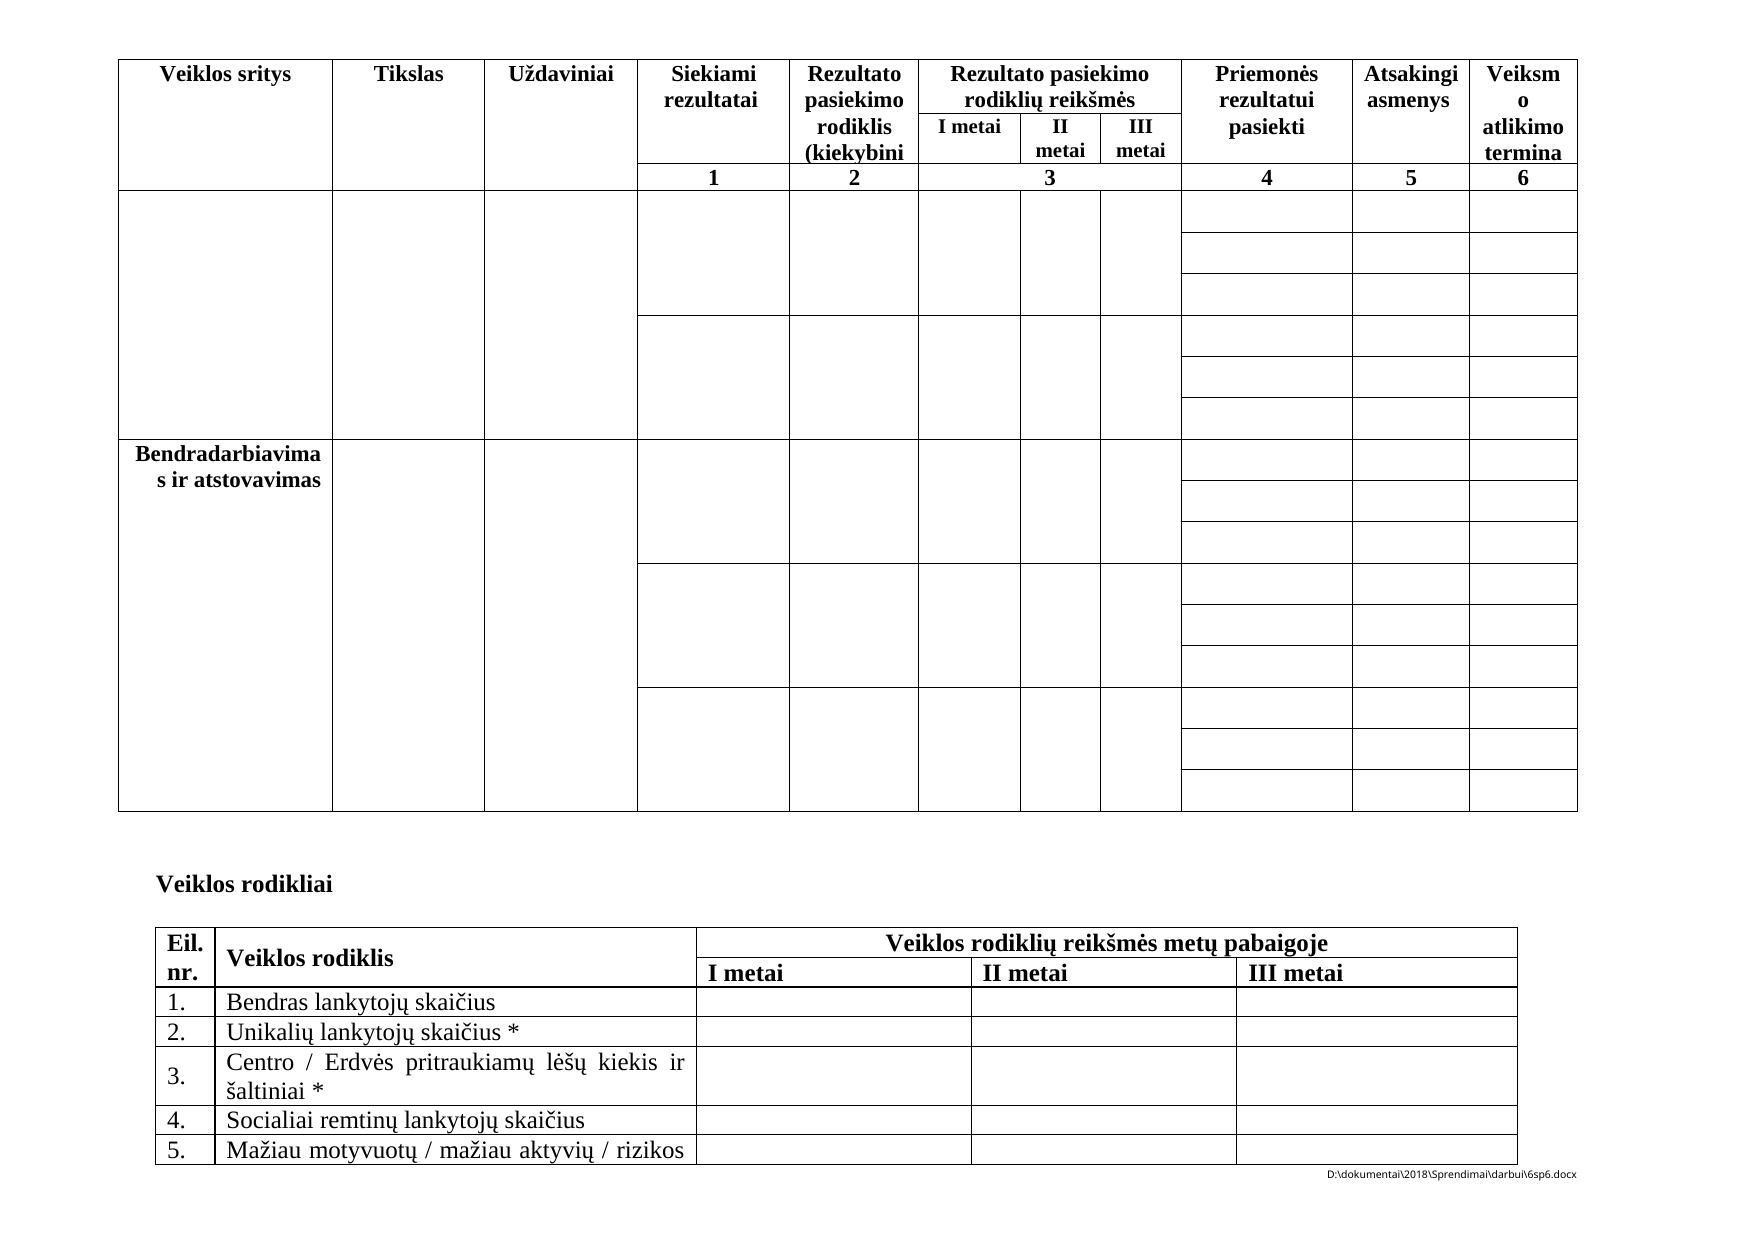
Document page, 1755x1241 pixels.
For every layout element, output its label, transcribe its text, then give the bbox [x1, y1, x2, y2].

table_cell [638, 688, 789, 811]
table_header Siekiami rezultatai [638, 60, 789, 163]
table_cell [1470, 316, 1577, 356]
table_cell [1021, 191, 1100, 314]
table_cell [1470, 440, 1577, 480]
table_cell [1470, 274, 1577, 314]
table_cell Bendras lankytojų skaičius [216, 988, 696, 1016]
table_cell [1353, 646, 1469, 687]
table_cell [1353, 274, 1469, 314]
table_cell [697, 1135, 971, 1164]
table_cell 2 [790, 164, 918, 190]
table_cell [485, 191, 637, 438]
table_cell 5 [1353, 164, 1469, 190]
table_cell 5. [156, 1135, 214, 1164]
table_cell [1182, 564, 1352, 604]
table_cell [1021, 564, 1100, 687]
table_cell [1353, 770, 1469, 811]
table_cell [697, 1017, 971, 1046]
table_header Uždaviniai [485, 60, 637, 190]
table_header Veiklos sritys [119, 60, 332, 190]
table_cell [1353, 357, 1469, 397]
table_cell [1182, 729, 1352, 769]
table_cell [972, 1135, 1236, 1164]
table_cell Mažiau motyvuotų / mažiau aktyvių / rizikos [216, 1135, 696, 1164]
table_cell [1353, 440, 1469, 480]
table_cell [1182, 481, 1352, 521]
table_cell I metai [919, 114, 1020, 163]
table_cell 3 [919, 164, 1181, 190]
table_cell [1353, 233, 1469, 273]
table_cell [1182, 770, 1352, 811]
table_cell [1101, 191, 1181, 314]
table_cell III metai [1237, 958, 1517, 986]
table_cell [790, 688, 918, 811]
table_cell [638, 440, 789, 563]
table_header Eil. nr. [156, 928, 214, 986]
table_cell [1470, 688, 1577, 728]
table_cell [1237, 1017, 1517, 1046]
table_cell [972, 1106, 1236, 1134]
table_cell [1182, 646, 1352, 687]
table_cell Centro / Erdvės pritraukiamų lėšų kiekis ir šaltiniai * [216, 1047, 696, 1104]
table_cell [972, 1017, 1236, 1046]
table_cell [1182, 440, 1352, 480]
table_cell [1182, 191, 1352, 232]
table_cell [1182, 316, 1352, 356]
table_cell Bendradarbiavimas ir atstovavimas [119, 440, 332, 811]
table_cell [1470, 233, 1577, 273]
table_cell [1470, 398, 1577, 438]
table_cell [972, 1047, 1236, 1104]
table_cell [919, 688, 1020, 811]
table_cell II metai [972, 958, 1236, 986]
table_cell [697, 1047, 971, 1104]
table_cell [919, 316, 1020, 438]
table_cell [1182, 357, 1352, 397]
table_cell [1101, 564, 1181, 687]
table_cell [790, 316, 918, 438]
table_cell [1021, 440, 1100, 563]
table_header Veiklos rodiklių reikšmės metų pabaigoje [697, 928, 1517, 957]
table_cell 3. [156, 1047, 214, 1104]
table_cell [1353, 688, 1469, 728]
table_cell [1182, 274, 1352, 314]
text Veiklos rodikliai [156, 869, 1577, 898]
table_cell I metai [697, 958, 971, 986]
table_header Veiksmo atlikimo terminas [1470, 60, 1577, 163]
table_cell [919, 564, 1020, 687]
table_cell 4 [1182, 164, 1352, 190]
table_cell [1353, 316, 1469, 356]
table_cell [790, 440, 918, 563]
table_cell [1101, 688, 1181, 811]
table_cell [1101, 440, 1181, 563]
table_cell 1. [156, 988, 214, 1016]
table_cell 1 [638, 164, 789, 190]
table_cell Unikalių lankytojų skaičius * [216, 1017, 696, 1046]
table_cell [1237, 1135, 1517, 1164]
table_cell [1101, 316, 1181, 438]
table_cell [1237, 1047, 1517, 1104]
table_cell [638, 564, 789, 687]
table_cell [1470, 357, 1577, 397]
table_cell [1470, 564, 1577, 604]
table_cell [1182, 522, 1352, 563]
table_cell [333, 440, 484, 811]
table_cell [1470, 522, 1577, 563]
table_cell II metai [1021, 114, 1100, 163]
table_cell [1182, 688, 1352, 728]
table_cell [1470, 770, 1577, 811]
table_cell [1470, 481, 1577, 521]
table_header Veiklos rodiklis [216, 928, 696, 986]
table_header Rezultato pasiekimo rodiklis (kiekybinis ir kokybinis) [790, 60, 918, 163]
table_cell Socialiai remtinų lankytojų skaičius [216, 1106, 696, 1134]
table_cell [638, 316, 789, 438]
table_cell [1470, 729, 1577, 769]
table_cell [1470, 646, 1577, 687]
table_cell [1470, 605, 1577, 645]
table_cell 2. [156, 1017, 214, 1046]
table_cell [1353, 191, 1469, 232]
table_header Rezultato pasiekimo rodiklių reikšmės [919, 60, 1181, 113]
table_header Tikslas [333, 60, 484, 190]
table_cell [1237, 1106, 1517, 1134]
table_cell III metai [1101, 114, 1181, 163]
table_cell [638, 191, 789, 314]
table_cell [485, 440, 637, 811]
table_cell [119, 191, 332, 438]
table_cell [972, 988, 1236, 1016]
table_cell 4. [156, 1106, 214, 1134]
table_cell [333, 191, 484, 438]
table_cell [1182, 233, 1352, 273]
table_cell [790, 564, 918, 687]
table_cell [1353, 564, 1469, 604]
table_cell [1237, 988, 1517, 1016]
table_cell [1353, 481, 1469, 521]
table_cell [790, 191, 918, 314]
table_cell [1182, 398, 1352, 438]
table_header Atsakingi asmenys [1353, 60, 1469, 163]
table_cell [1353, 729, 1469, 769]
table_header Priemonės rezultatui pasiekti [1182, 60, 1352, 163]
table_cell [697, 1106, 971, 1134]
table_cell [1182, 605, 1352, 645]
table_cell [1353, 398, 1469, 438]
table_cell [1021, 316, 1100, 438]
table_cell [919, 440, 1020, 563]
table_cell [1353, 522, 1469, 563]
table_cell [1353, 605, 1469, 645]
table_cell [919, 191, 1020, 314]
table_cell [1021, 688, 1100, 811]
table_cell 6 [1470, 164, 1577, 190]
table_cell [697, 988, 971, 1016]
table_cell [1470, 191, 1577, 232]
